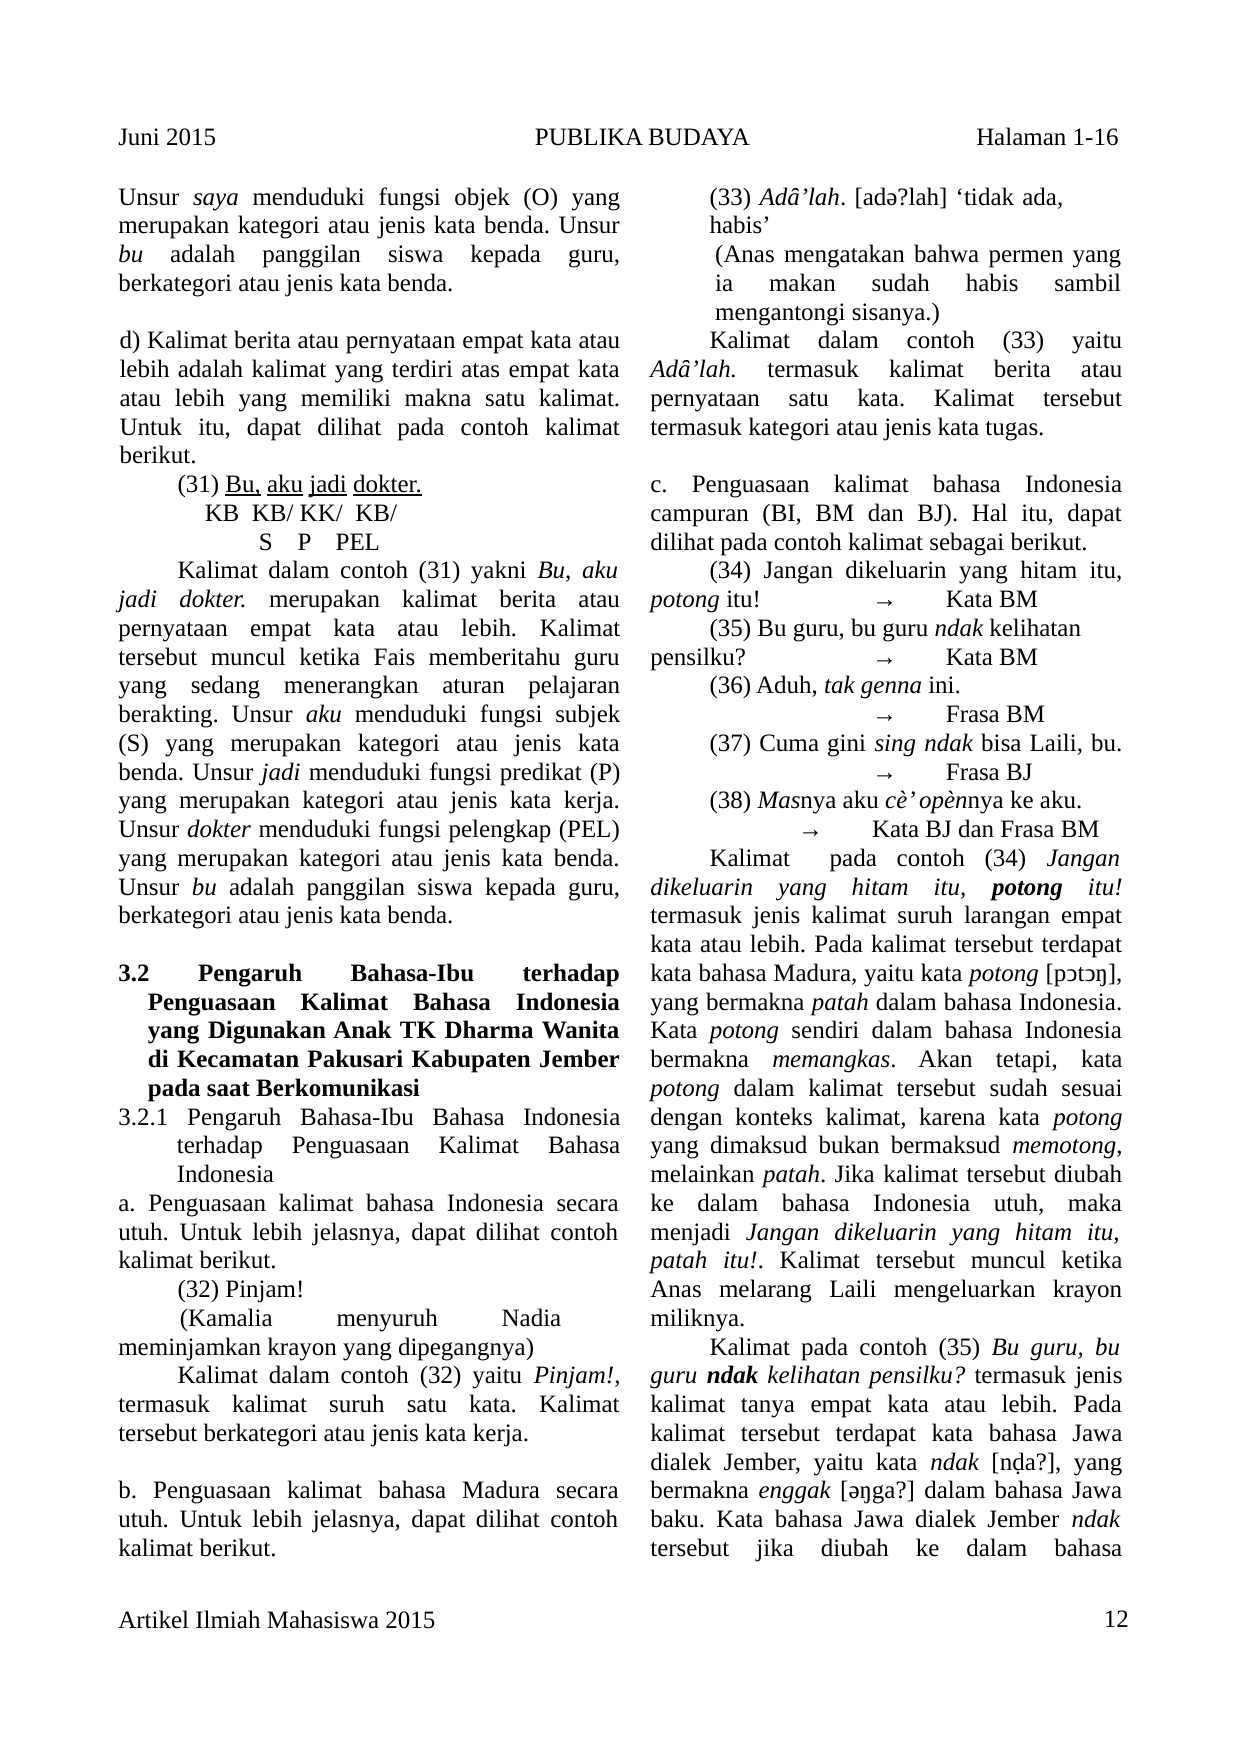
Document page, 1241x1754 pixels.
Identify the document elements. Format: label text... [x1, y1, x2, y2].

text Kalimat dalam contoh (33) yaitu Adȃ’lah. termasuk kalimat berita atau pernyataan satu kata. Kalimat tersebut termasuk kategori atau jenis kata tugas. [650, 325, 1122, 440]
text Kalimat dalam contoh (31) yakni Bu, aku jadi dokter. merupakan kalimat berita atau pernyataan empat kata atau lebih. Kalimat tersebut muncul ketika Fais memberitahu guru yang sedang menerangkan aturan pelajaran berakting. Unsur aku menduduki fungsi subjek (S) yang merupakan kategori atau jenis kata benda. Unsur jadi menduduki fungsi predikat (P) yang merupakan kategori atau jenis kata kerja. Unsur dokter menduduki fungsi pelengkap (PEL) yang merupakan kategori atau jenis kata benda. Unsur bu adalah panggilan siswa kepada guru, berkategori atau jenis kata benda. [118, 555, 620, 929]
text 3.2 Pengaruh Bahasa-Ibu terhadap Penguasaan Kalimat Bahasa Indonesia yang Digunakan Anak TK Dharma Wanita di Kecamatan Pakusari Kabupaten Jember pada saat Berkomunikasi [118, 958, 620, 1102]
text S P PEL [193, 527, 620, 555]
text d) Kalimat berita atau pernyataan empat kata atau lebih adalah kalimat yang terdiri atas empat kata atau lebih yang memiliki makna satu kalimat. Untuk itu, dapat dilihat pada contoh kalimat berikut. [119, 325, 620, 469]
text (36) Aduh, tak genna ini. → Frasa BM [650, 670, 1122, 728]
text KB KB/ KK/ KB/ [118, 498, 620, 527]
text 3.2.1 Pengaruh Bahasa-Ibu Bahasa Indonesia terhadap Penguasaan Kalimat Bahasa Indonesia [118, 1102, 620, 1188]
text Kalimat dalam contoh (32) yaitu Pinjam!, termasuk kalimat suruh satu kata. Kalimat tersebut berkategori atau jenis kata kerja. [118, 1360, 620, 1447]
text (38) Masnya aku cè’ opènnya ke aku. → Kata BJ dan Frasa BM [650, 785, 1122, 843]
text c. Penguasaan kalimat bahasa Indonesia campuran (BI, BM dan BJ). Hal itu, dapat dilihat pada contoh kalimat sebagai berikut. [650, 469, 1122, 555]
text Kalimat pada contoh (34) Jangan dikeluarin yang hitam itu, potong itu! termasuk jenis kalimat suruh larangan empat kata atau lebih. Pada kalimat tersebut terdapat kata bahasa Madura, yaitu kata potong [pↄtↄŋ], yang bermakna patah dalam bahasa Indonesia. Kata potong sendiri dalam bahasa Indonesia bermakna memangkas. Akan tetapi, kata potong dalam kalimat tersebut sudah sesuai dengan konteks kalimat, karena kata potong yang dimaksud bukan bermaksud memotong, melainkan patah. Jika kalimat tersebut diubah ke dalam bahasa Indonesia utuh, maka menjadi Jangan dikeluarin yang hitam itu, patah itu!. Kalimat tersebut muncul ketika Anas melarang Laili mengeluarkan krayon miliknya. [650, 843, 1122, 1332]
text (37) Cuma gini sing ndak bisa Laili, bu. → Frasa BJ [650, 728, 1122, 785]
text (34) Jangan dikeluarin yang hitam itu, potong itu! → Kata BM [650, 555, 1122, 613]
text Kalimat pada contoh (35) Bu guru, bu guru ndak kelihatan pensilku? termasuk jenis kalimat tanya empat kata atau lebih. Pada kalimat tersebut terdapat kata bahasa Jawa dialek Jember, yaitu kata ndak [nḍa?], yang bermakna enggak [əŋga?] dalam bahasa Jawa baku. Kata bahasa Jawa dialek Jember ndak tersebut jika diubah ke dalam bahasa [650, 1332, 1122, 1562]
text (32) Pinjam! [177, 1274, 561, 1303]
text (31) Bu, aku jadi dokter. [118, 469, 620, 498]
text a. Penguasaan kalimat bahasa Indonesia secara utuh. Untuk lebih jelasnya, dapat dilihat contoh kalimat berikut. [118, 1188, 619, 1274]
text (35) Bu guru, bu guru ndak kelihatan pensilku? → Kata BM [650, 613, 1122, 670]
text Unsur saya menduduki fungsi objek (O) yang merupakan kategori atau jenis kata benda. Unsur bu adalah panggilan siswa kepada guru, berkategori atau jenis kata benda. [118, 182, 620, 297]
text b. Penguasaan kalimat bahasa Madura secara utuh. Untuk lebih jelasnya, dapat dilihat contoh kalimat berikut. [118, 1475, 619, 1562]
text (Anas mengatakan bahwa permen yang ia makan sudah habis sambil mengantongi sisanya.) [715, 239, 1121, 325]
text (Kamalia menyuruh Nadia meminjamkan krayon yang dipegangnya) [118, 1303, 561, 1360]
text (33) Adȃ’lah. [adə?lah] ‘tidak ada, habis’ [709, 182, 1063, 239]
